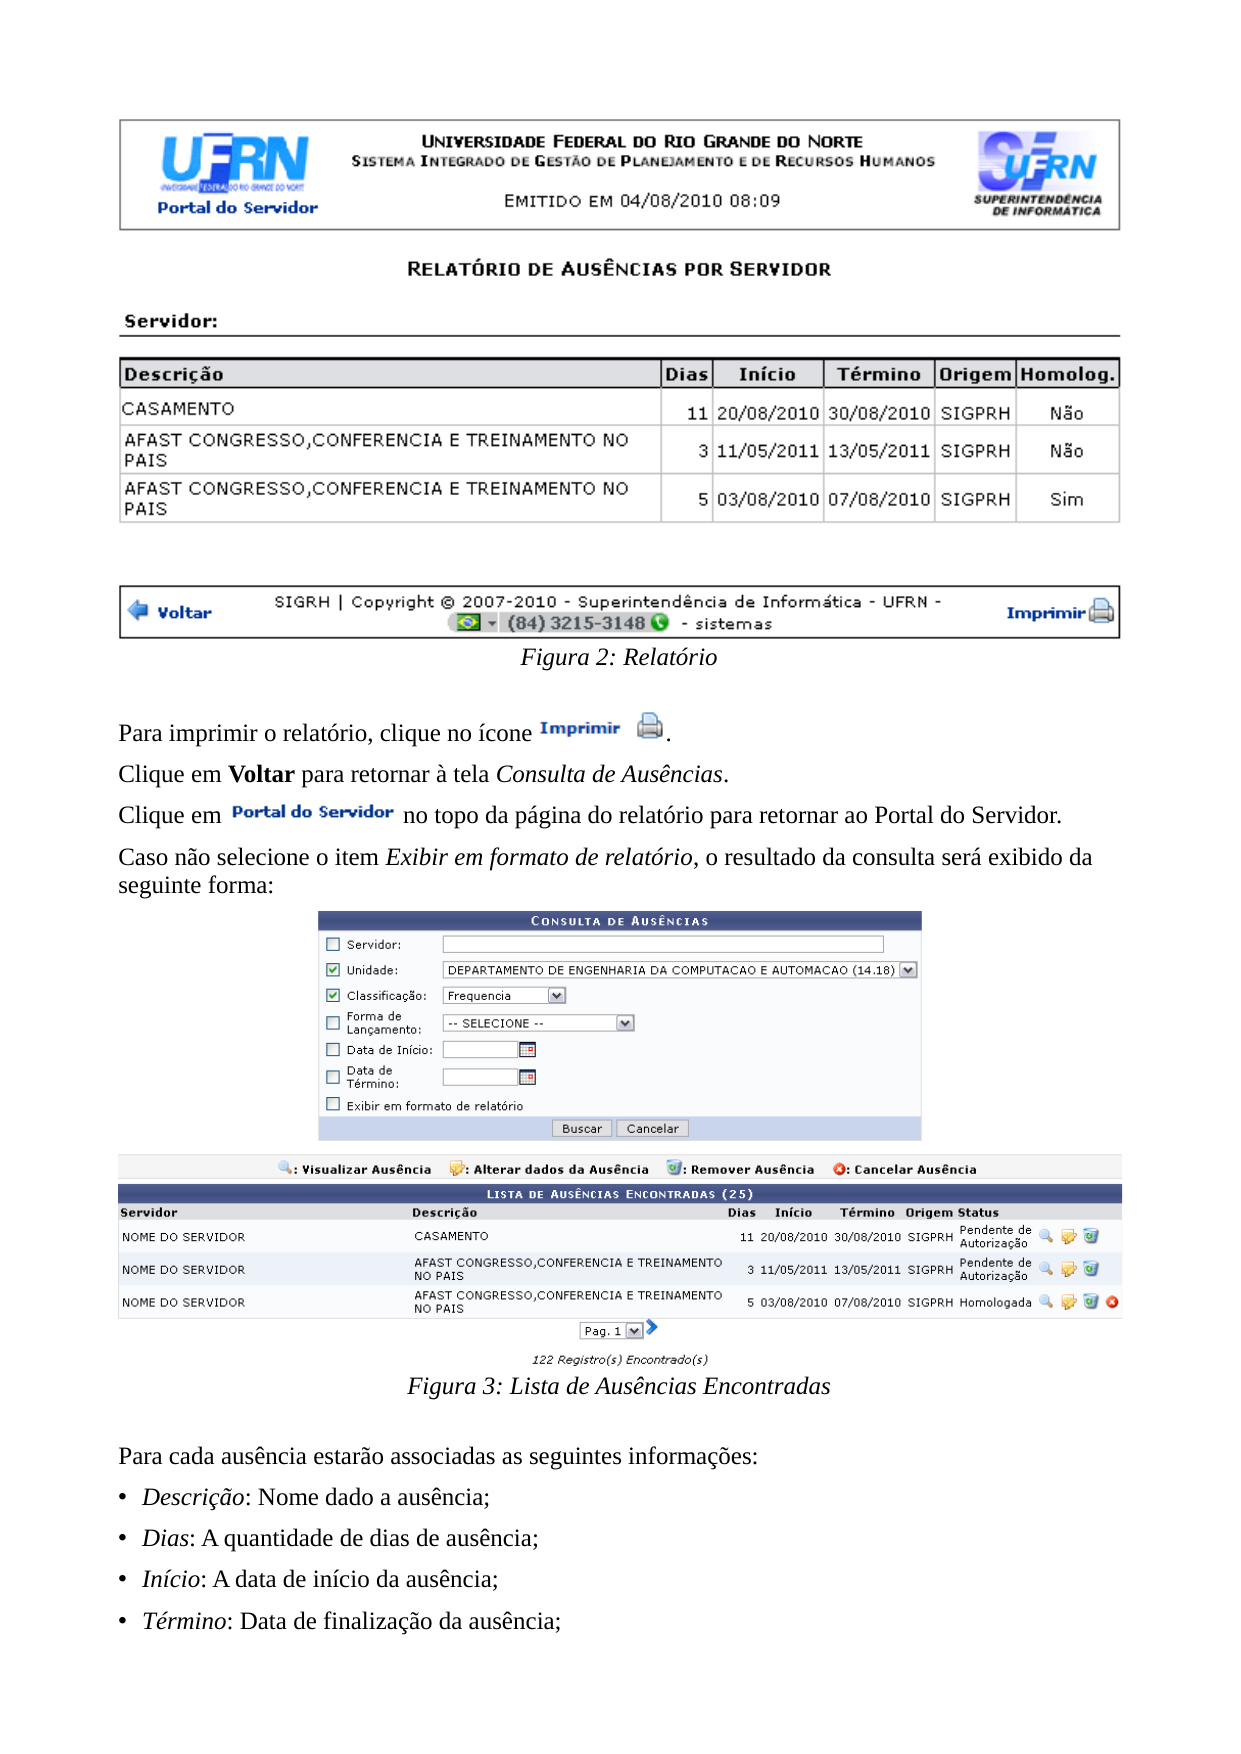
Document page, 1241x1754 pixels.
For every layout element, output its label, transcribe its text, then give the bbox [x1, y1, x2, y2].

picture [227, 800, 397, 824]
picture [118, 118, 1122, 642]
text Para imprimir o relatório, clique no ícone . [118, 712, 1122, 747]
list Dias: A quantidade de dias de ausência; [118, 1523, 1122, 1552]
list Término: Data de finalização da ausência; [118, 1606, 1122, 1634]
text Caso não selecione o item Exibir em formato de relatório, o resultado da consulta será exibido da seguinte forma: [118, 842, 1122, 899]
text Clique em no topo da página do relatório para retornar ao Portal do Servidor. [118, 800, 1122, 829]
text Clique em Voltar para retornar à tela Consulta de Ausências. [118, 759, 1122, 788]
text Para cada ausência estarão associadas as seguintes informações: [118, 1441, 1122, 1469]
text Figura 2: Relatório [118, 642, 1122, 670]
list Início: A data de início da ausência; [118, 1564, 1122, 1593]
picture [118, 911, 1123, 1371]
text Figura 3: Lista de Ausências Encontradas [118, 1371, 1122, 1399]
picture [538, 711, 666, 742]
list Descrição: Nome dado a ausência; [118, 1482, 1122, 1511]
